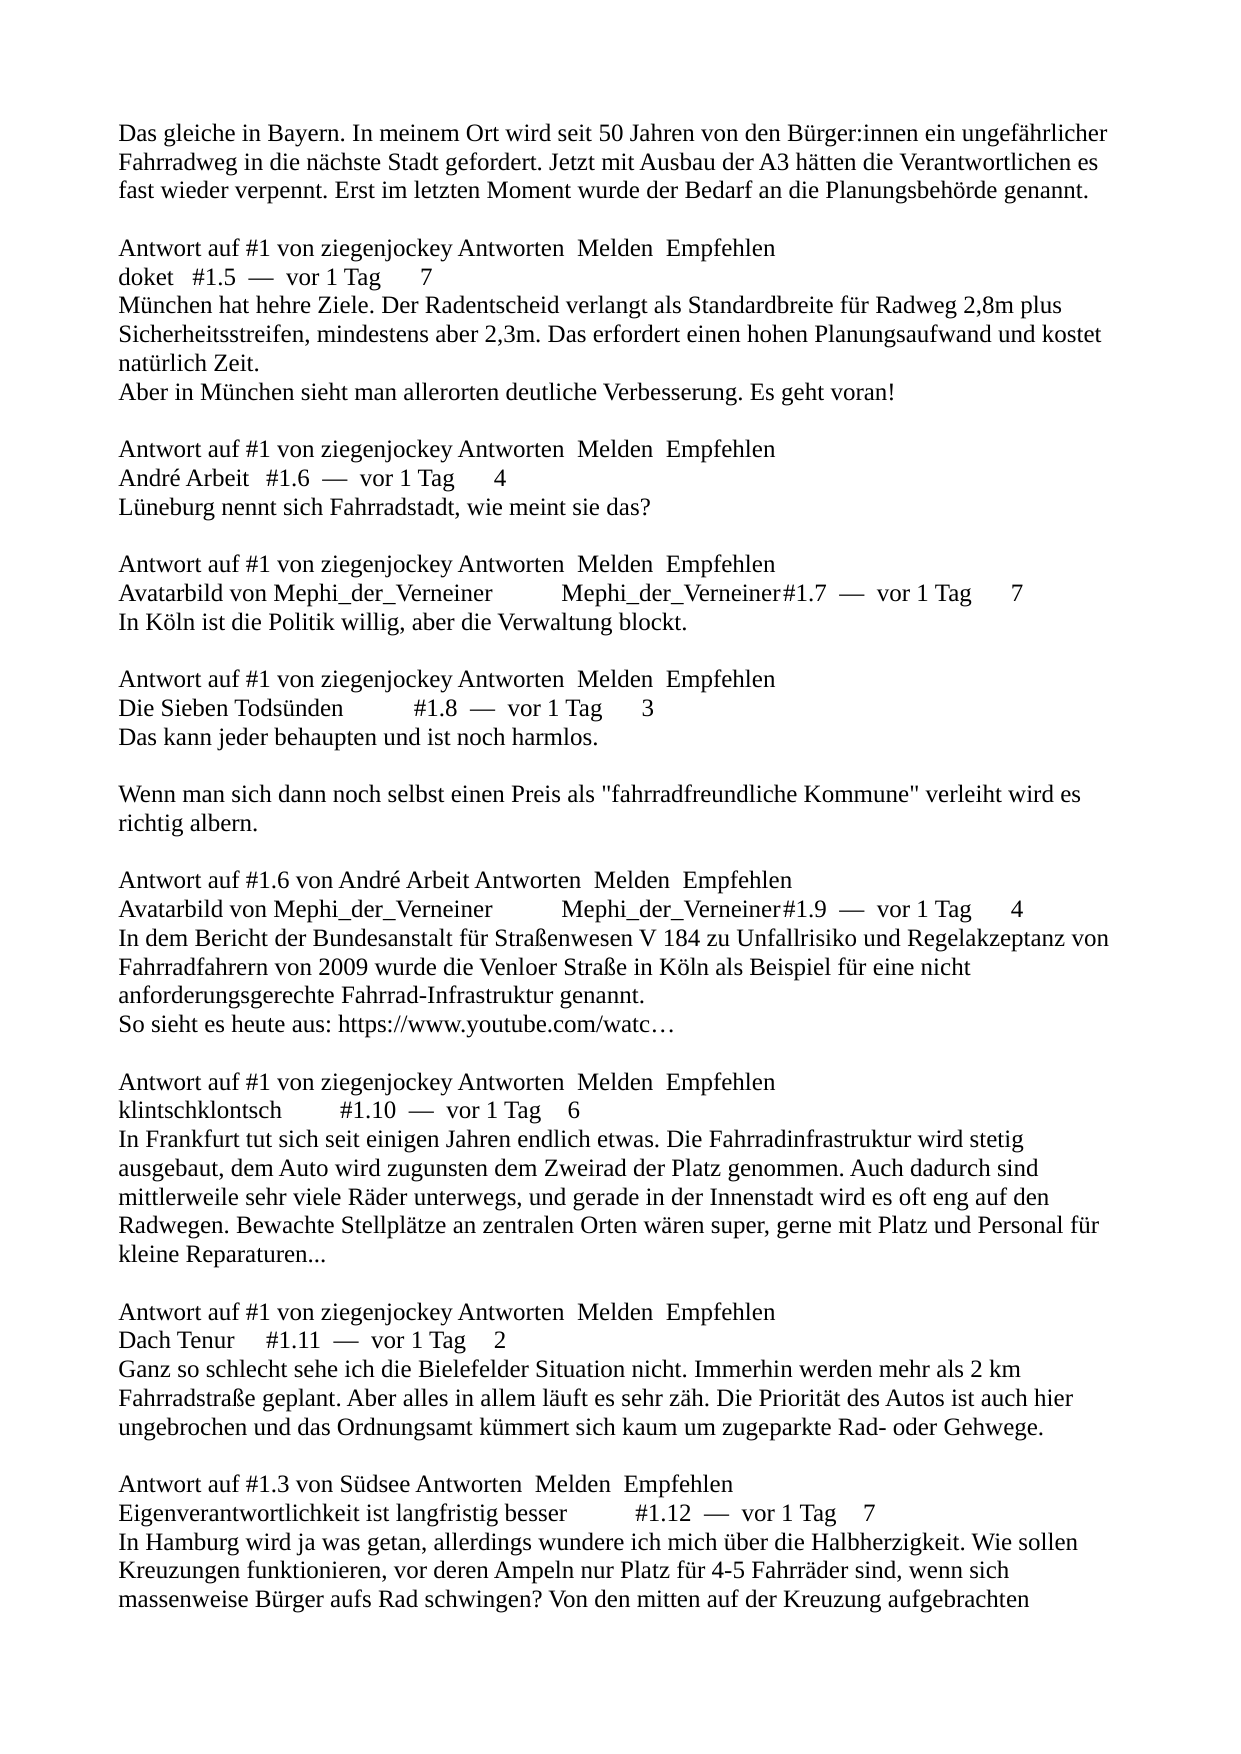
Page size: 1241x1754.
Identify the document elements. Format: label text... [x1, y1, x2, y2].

text Avatarbild von Mephi_der_Verneiner Mephi_der_Verneiner #1.9 — vor 1 Tag 4 [118, 894, 1122, 923]
text Antwort auf #1 von ziegenjockey Antworten Melden Empfehlen [118, 233, 1122, 262]
text Dach Tenur #1.11 — vor 1 Tag 2 [118, 1326, 1122, 1354]
text München hat hehre Ziele. Der Radentscheid verlangt als Standardbreite für Radweg 2,8m plus Sicherheitsstreifen, mindestens aber 2,3m. Das erfordert einen hohen Planungsaufwand und kostet natürlich Zeit. [118, 291, 1122, 377]
text In dem Bericht der Bundesanstalt für Straßenwesen V 184 zu Unfallrisiko und Regelakzeptanz von Fahrradfahrern von 2009 wurde die Venloer Straße in Köln als Beispiel für eine nicht anforderungsgerechte Fahrrad-Infrastruktur genannt. [118, 923, 1122, 1009]
text Antwort auf #1 von ziegenjockey Antworten Melden Empfehlen [118, 664, 1122, 693]
text In Köln ist die Politik willig, aber die Verwaltung blockt. [118, 607, 1122, 636]
text Das gleiche in Bayern. In meinem Ort wird seit 50 Jahren von den Bürger:innen ein ungefährlicher Fahrradweg in die nächste Stadt gefordert. Jetzt mit Ausbau der A3 hätten die Verantwortlichen es fast wieder verpennt. Erst im letzten Moment wurde der Bedarf an die Planungsbehörde genannt. [118, 118, 1122, 204]
text Antwort auf #1 von ziegenjockey Antworten Melden Empfehlen [118, 1067, 1122, 1096]
text In Frankfurt tut sich seit einigen Jahren endlich etwas. Die Fahrradinfrastruktur wird stetig ausgebaut, dem Auto wird zugunsten dem Zweirad der Platz genommen. Auch dadurch sind mittlerweile sehr viele Räder unterwegs, und gerade in der Innenstadt wird es oft eng auf den Radwegen. Bewachte Stellplätze an zentralen Orten wären super, gerne mit Platz und Personal für kleine Reparaturen... [118, 1124, 1122, 1268]
text Antwort auf #1.3 von Südsee Antworten Melden Empfehlen [118, 1469, 1122, 1498]
text André Arbeit #1.6 — vor 1 Tag 4 [118, 463, 1122, 492]
text Antwort auf #1 von ziegenjockey Antworten Melden Empfehlen [118, 1297, 1122, 1326]
text Eigenverantwortlichkeit ist langfristig besser #1.12 — vor 1 Tag 7 [118, 1498, 1122, 1527]
text Die Sieben Todsünden #1.8 — vor 1 Tag 3 [118, 693, 1122, 722]
text Antwort auf #1 von ziegenjockey Antworten Melden Empfehlen [118, 434, 1122, 463]
text Lüneburg nennt sich Fahrradstadt, wie meint sie das? [118, 492, 1122, 521]
text Wenn man sich dann noch selbst einen Preis als "fahrradfreundliche Kommune" verleiht wird es richtig albern. [118, 779, 1122, 837]
text doket #1.5 — vor 1 Tag 7 [118, 262, 1122, 291]
text In Hamburg wird ja was getan, allerdings wundere ich mich über die Halbherzigkeit. Wie sollen Kreuzungen funktionieren, vor deren Ampeln nur Platz für 4-5 Fahrräder sind, wenn sich massenweise Bürger aufs Rad schwingen? Von den mitten auf der Kreuzung aufgebrachten [118, 1527, 1122, 1613]
text Aber in München sieht man allerorten deutliche Verbesserung. Es geht voran! [118, 377, 1122, 406]
text Ganz so schlecht sehe ich die Bielefelder Situation nicht. Immerhin werden mehr als 2 km Fahrradstraße geplant. Aber alles in allem läuft es sehr zäh. Die Priorität des Autos ist auch hier ungebrochen und das Ordnungsamt kümmert sich kaum um zugeparkte Rad- oder Gehwege. [118, 1354, 1122, 1441]
text Das kann jeder behaupten und ist noch harmlos. [118, 722, 1122, 751]
text Antwort auf #1.6 von André Arbeit Antworten Melden Empfehlen [118, 866, 1122, 894]
text Antwort auf #1 von ziegenjockey Antworten Melden Empfehlen [118, 549, 1122, 578]
text Avatarbild von Mephi_der_Verneiner Mephi_der_Verneiner #1.7 — vor 1 Tag 7 [118, 578, 1122, 607]
text So sieht es heute aus: https://www.youtube.com/watc… [118, 1009, 1122, 1038]
text klintschklontsch #1.10 — vor 1 Tag 6 [118, 1096, 1122, 1124]
